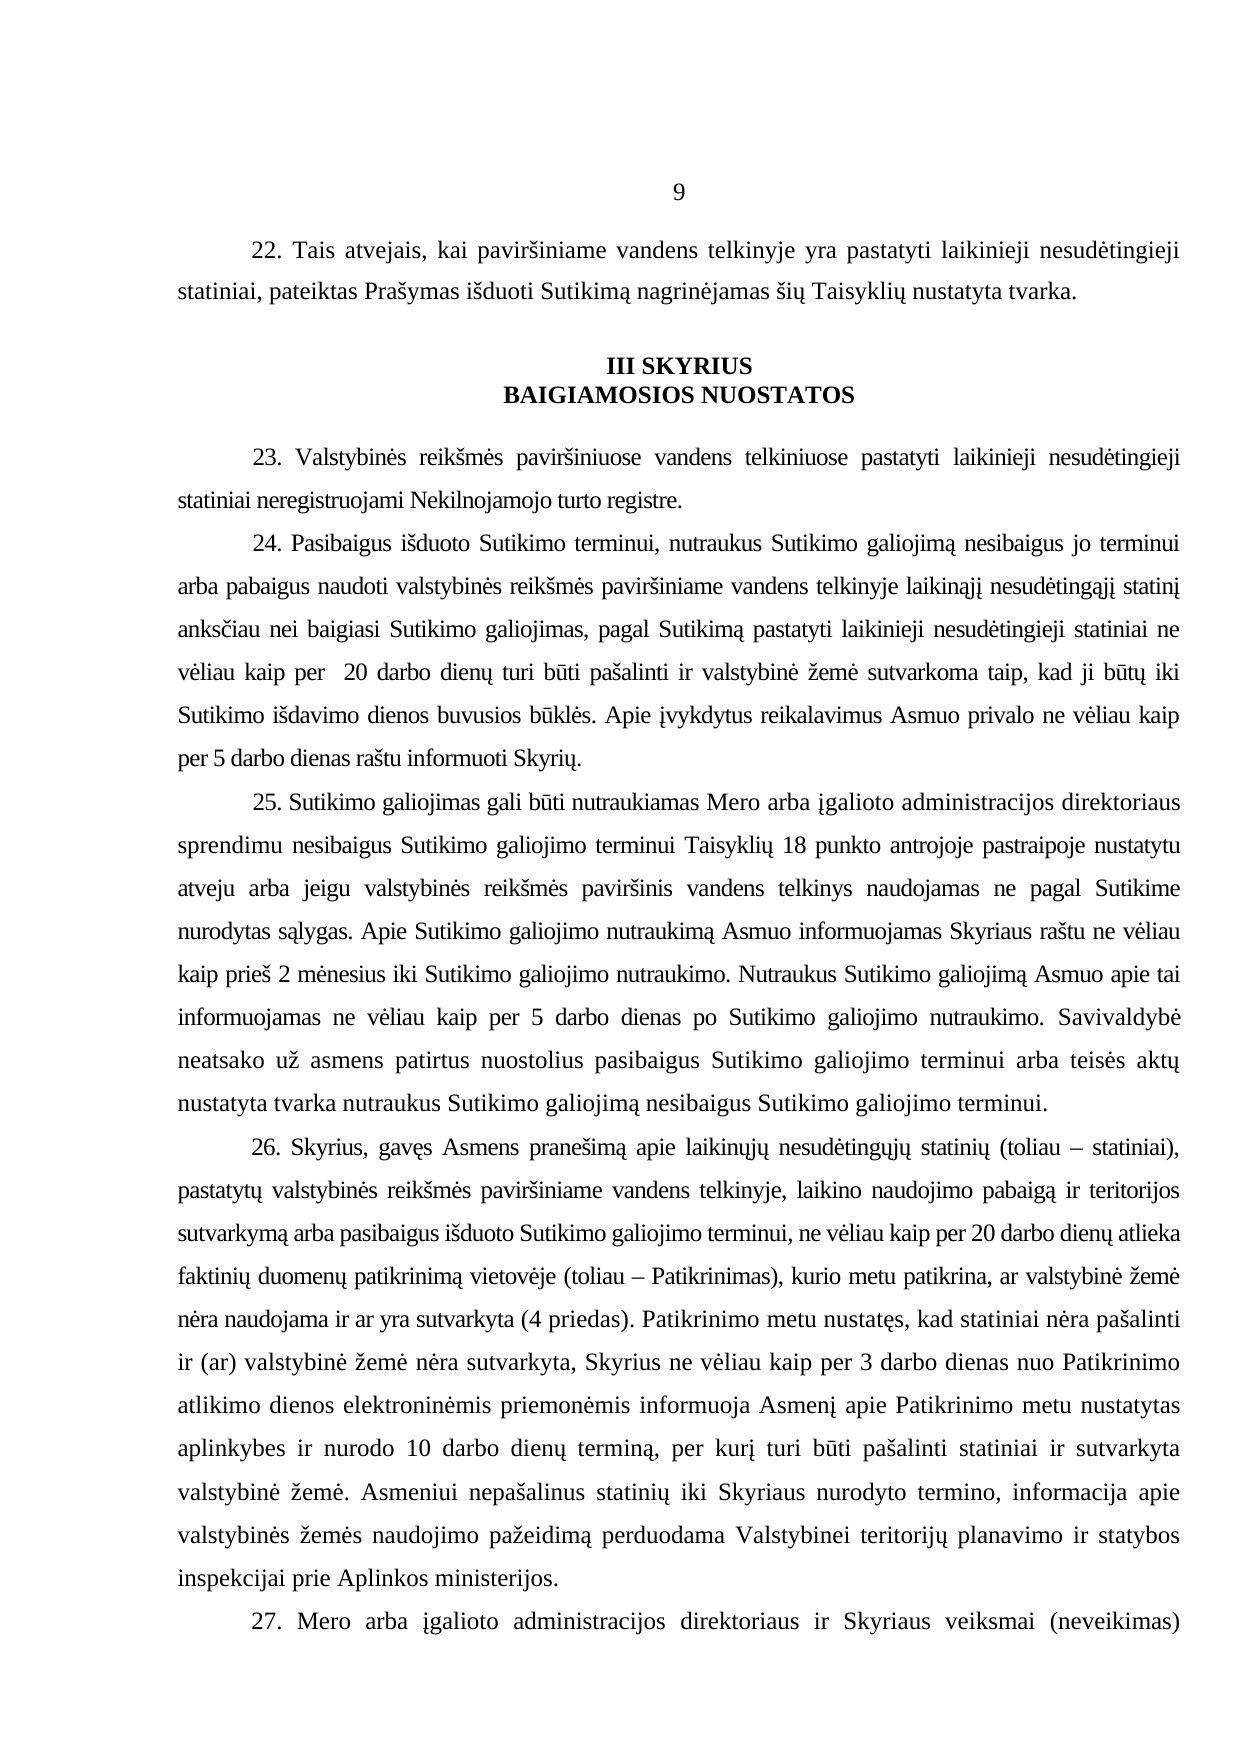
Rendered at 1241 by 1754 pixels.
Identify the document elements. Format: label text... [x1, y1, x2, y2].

text 23. Valstybinės reikšmės paviršiniuose vandens telkiniuose pastatyti laikinieji nesudėtingieji statiniai neregistruojami Nekilnojamojo turto registre. [177, 442, 1181, 513]
text 25. Sutikimo galiojimas gali būti nutraukiamas Mero arba įgalioto administracijos direktoriaus sprendimu nesibaigus Sutikimo galiojimo terminui Taisyklių 18 punkto antrojoje pastraipoje nustatytu atveju arba jeigu valstybinės reikšmės paviršinis vandens telkinys naudojamas ne pagal Sutikime nurodytas sąlygas. Apie Sutikimo galiojimo nutraukimą Asmuo informuojamas Skyriaus raštu ne vėliau kaip prieš 2 mėnesius iki Sutikimo galiojimo nutraukimo. Nutraukus Sutikimo galiojimą Asmuo apie tai informuojamas ne vėliau kaip per 5 darbo dienas po Sutikimo galiojimo nutraukimo. Savivaldybė neatsako už asmens patirtus nuostolius pasibaigus Sutikimo galiojimo terminui arba teisės aktų nustatyta tvarka nutraukus Sutikimo galiojimą nesibaigus Sutikimo galiojimo terminui. [177, 787, 1181, 1117]
text 27. Mero arba įgalioto administracijos direktoriaus ir Skyriaus veiksmai (neveikimas) [177, 1606, 1181, 1635]
text 26. Skyrius, gavęs Asmens pranešimą apie laikinųjų nesudėtingųjų statinių (toliau – statiniai), pastatytų valstybinės reikšmės paviršiniame vandens telkinyje, laikino naudojimo pabaigą ir teritorijos sutvarkymą arba pasibaigus išduoto Sutikimo galiojimo terminui, ne vėliau kaip per 20 darbo dienų atlieka faktinių duomenų patikrinimą vietovėje (toliau – Patikrinimas), kurio metu patikrina, ar valstybinė žemė nėra naudojama ir ar yra sutvarkyta (4 priedas). Patikrinimo metu nustatęs, kad statiniai nėra pašalinti ir (ar) valstybinė žemė nėra sutvarkyta, Skyrius ne vėliau kaip per 3 darbo dienas nuo Patikrinimo atlikimo dienos elektroninėmis priemonėmis informuoja Asmenį apie Patikrinimo metu nustatytas aplinkybes ir nurodo 10 darbo dienų terminą, per kurį turi būti pašalinti statiniai ir sutvarkyta valstybinė žemė. Asmeniui nepašalinus statinių iki Skyriaus nurodyto termino, informacija apie valstybinės žemės naudojimo pažeidimą perduodama Valstybinei teritorijų planavimo ir statybos inspekcijai prie Aplinkos ministerijos. [177, 1132, 1181, 1592]
text BAIGIAMOSIOS NUOSTATOS [177, 380, 1181, 408]
text 22. Tais atvejais, kai paviršiniame vandens telkinyje yra pastatyti laikinieji nesudėtingieji statiniai, pateiktas Prašymas išduoti Sutikimą nagrinėjamas šių Taisyklių nustatyta tvarka. [177, 235, 1181, 305]
text III SKYRIUS [177, 351, 1181, 380]
text 24. Pasibaigus išduoto Sutikimo terminui, nutraukus Sutikimo galiojimą nesibaigus jo terminui arba pabaigus naudoti valstybinės reikšmės paviršiniame vandens telkinyje laikinąjį nesudėtingąjį statinį anksčiau nei baigiasi Sutikimo galiojimas, pagal Sutikimą pastatyti laikinieji nesudėtingieji statiniai ne vėliau kaip per 20 darbo dienų turi būti pašalinti ir valstybinė žemė sutvarkoma taip, kad ji būtų iki Sutikimo išdavimo dienos buvusios būklės. Apie įvykdytus reikalavimus Asmuo privalo ne vėliau kaip per 5 darbo dienas raštu informuoti Skyrių. [177, 528, 1181, 772]
